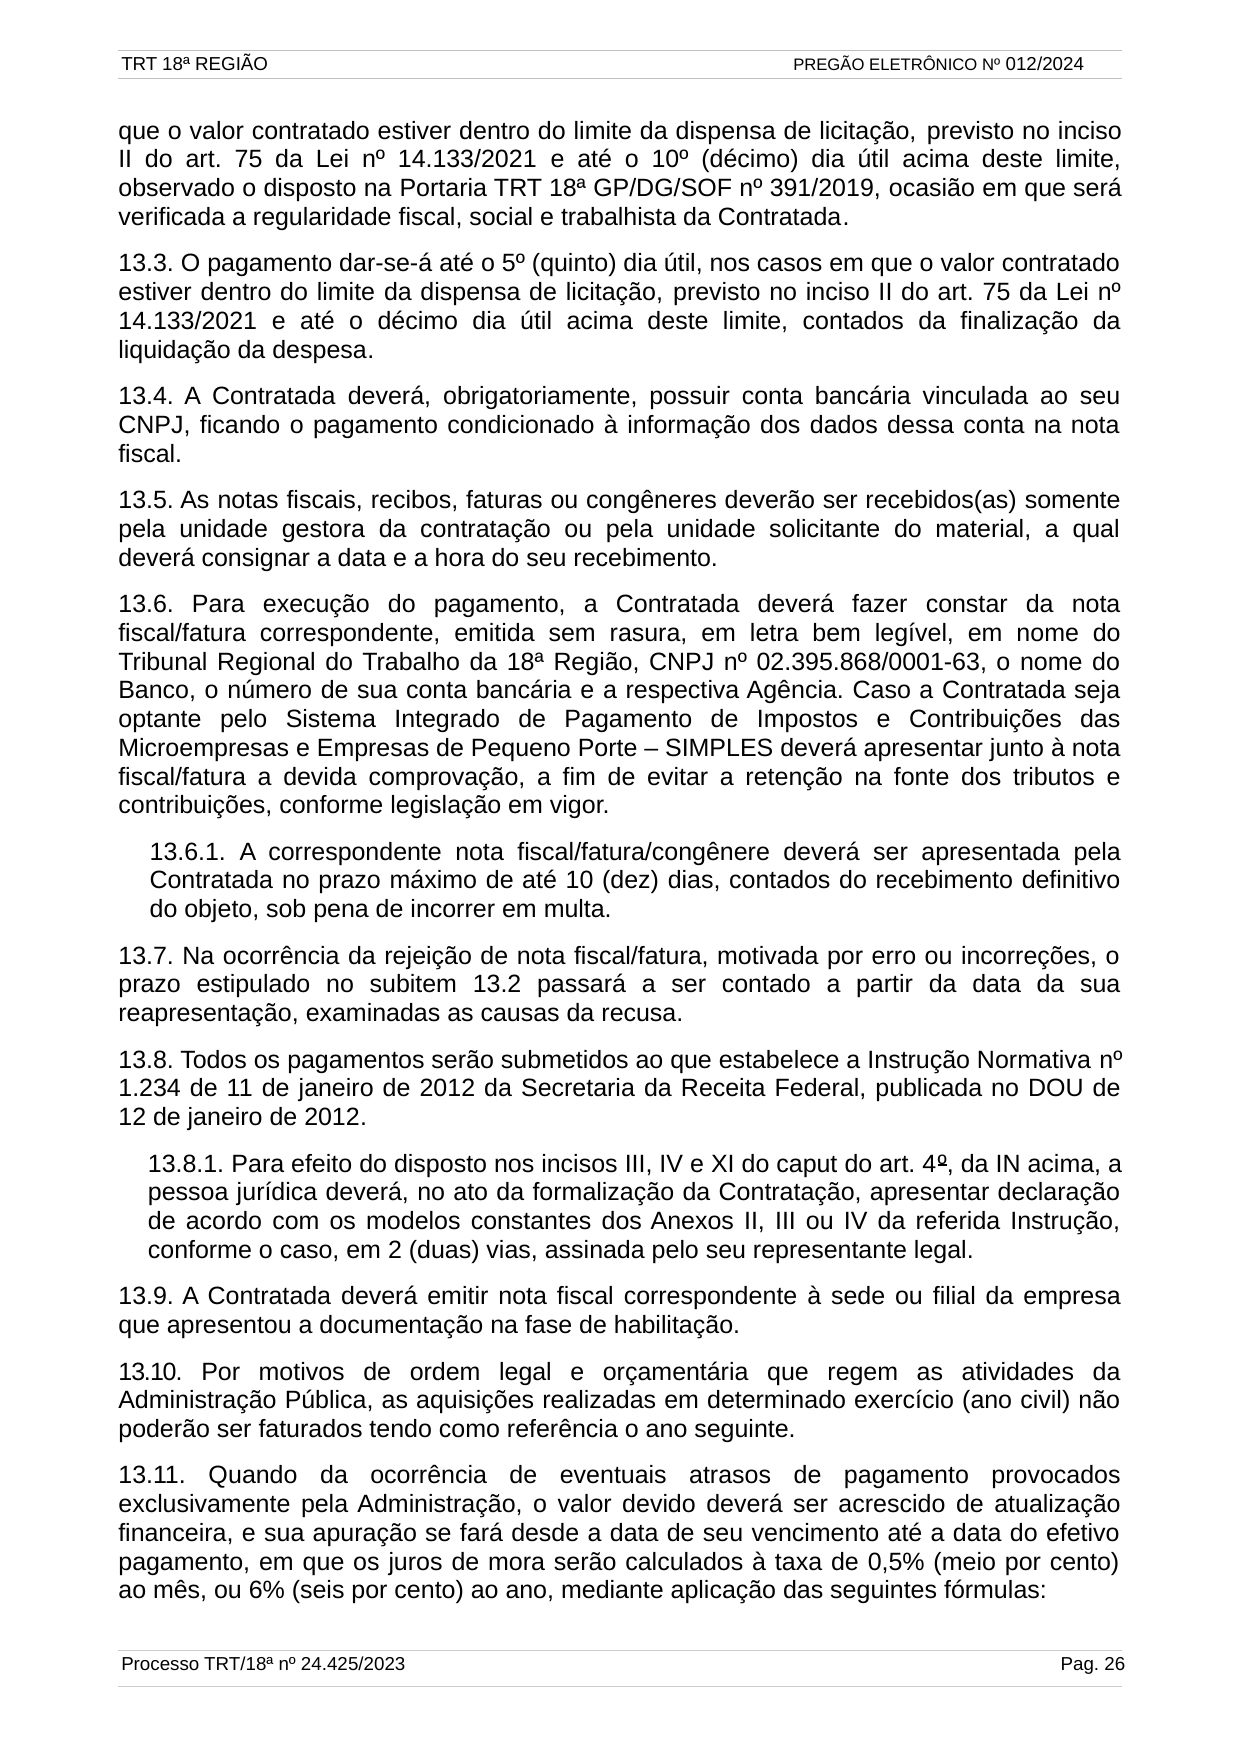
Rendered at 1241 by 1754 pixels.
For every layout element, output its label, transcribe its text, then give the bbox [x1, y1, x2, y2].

text 13.9. A Contratada deverá emitir nota fiscal correspondente à sede ou filial da empresa que apresentou a documentação na fase de habilitação. [118, 1281, 1122, 1339]
text 13.11. Quando da ocorrência de eventuais atrasos de pagamento provocados exclusivamente pela Administração, o valor devido deverá ser acrescido de atualização financeira, e sua apuração se fará desde a data de seu vencimento até a data do efetivo pagamento, em que os juros de mora serão calculados à taxa de 0,5% (meio por cento) ao mês, ou 6% (seis por cento) ao ano, mediante aplicação das seguintes fórmulas: [118, 1460, 1122, 1604]
text 13.5. As notas fiscais, recibos, faturas ou congêneres deverão ser recebidos(as) somente pela unidade gestora da contratação ou pela unidade solicitante do material, a qual deverá consignar a data e a hora do seu recebimento. [118, 485, 1122, 571]
text 13.6. Para execução do pagamento, a Contratada deverá fazer constar da nota fiscal/fatura correspondente, emitida sem rasura, em letra bem legível, em nome do Tribunal Regional do Trabalho da 18ª Região, CNPJ nº 02.395.868/0001-63, o nome do Banco, o número de sua conta bancária e a respectiva Agência. Caso a Contratada seja optante pelo Sistema Integrado de Pagamento de Impostos e Contribuições das Microempresas e Empresas de Pequeno Porte – SIMPLES deverá apresentar junto à nota fiscal/fatura a devida comprovação, a fim de evitar a retenção na fonte dos tributos e contribuições, conforme legislação em vigor. [118, 589, 1122, 819]
text 13.6.1. A correspondente nota fiscal/fatura/congênere deverá ser apresentada pela Contratada no prazo máximo de até 10 (dez) dias, contados do recebimento definitivo do objeto, sob pena de incorrer em multa. [149, 837, 1122, 923]
text 13.3. O pagamento dar-se-á até o 5º (quinto) dia útil, nos casos em que o valor contratado estiver dentro do limite da dispensa de licitação, previsto no inciso II do art. 75 da Lei nº 14.133/2021 e até o décimo dia útil acima deste limite, contados da finalização da liquidação da despesa. [118, 248, 1122, 363]
text 13.10. Por motivos de ordem legal e orçamentária que regem as atividades da Administração Pública, as aquisições realizadas em determinado exercício (ano civil) não poderão ser faturados tendo como referência o ano seguinte. [118, 1356, 1122, 1443]
text 13.4. A Contratada deverá, obrigatoriamente, possuir conta bancária vinculada ao seu CNPJ, ficando o pagamento condicionado à informação dos dados dessa conta na nota fiscal. [118, 381, 1122, 467]
text que o valor contratado estiver dentro do limite da dispensa de licitação, previsto no inciso II do art. 75 da Lei nº 14.133/2021 e até o 10º (décimo) dia útil acima deste limite, observado o disposto na Portaria TRT 18ª GP/DG/SOF nº 391/2019, ocasião em que será verificada a regularidade fiscal, social e trabalhista da Contratada. [118, 116, 1122, 231]
text 13.7. Na ocorrência da rejeição de nota fiscal/fatura, motivada por erro ou incorreções, o prazo estipulado no subitem 13.2 passará a ser contado a partir da data da sua reapresentação, examinadas as causas da recusa. [118, 941, 1122, 1027]
text 13.8. Todos os pagamentos serão submetidos ao que estabelece a Instrução Normativa nº 1.234 de 11 de janeiro de 2012 da Secretaria da Receita Federal, publicada no DOU de 12 de janeiro de 2012. [118, 1044, 1122, 1131]
text 13.8.1. Para efeito do disposto nos incisos III, IV e XI do caput do art. 4º, da IN acima, a pessoa jurídica deverá, no ato da formalização da Contratação, apresentar declaração de acordo com os modelos constantes dos Anexos II, III ou IV da referida Instrução, conforme o caso, em 2 (duas) vias, assinada pelo seu representante legal. [148, 1148, 1122, 1263]
